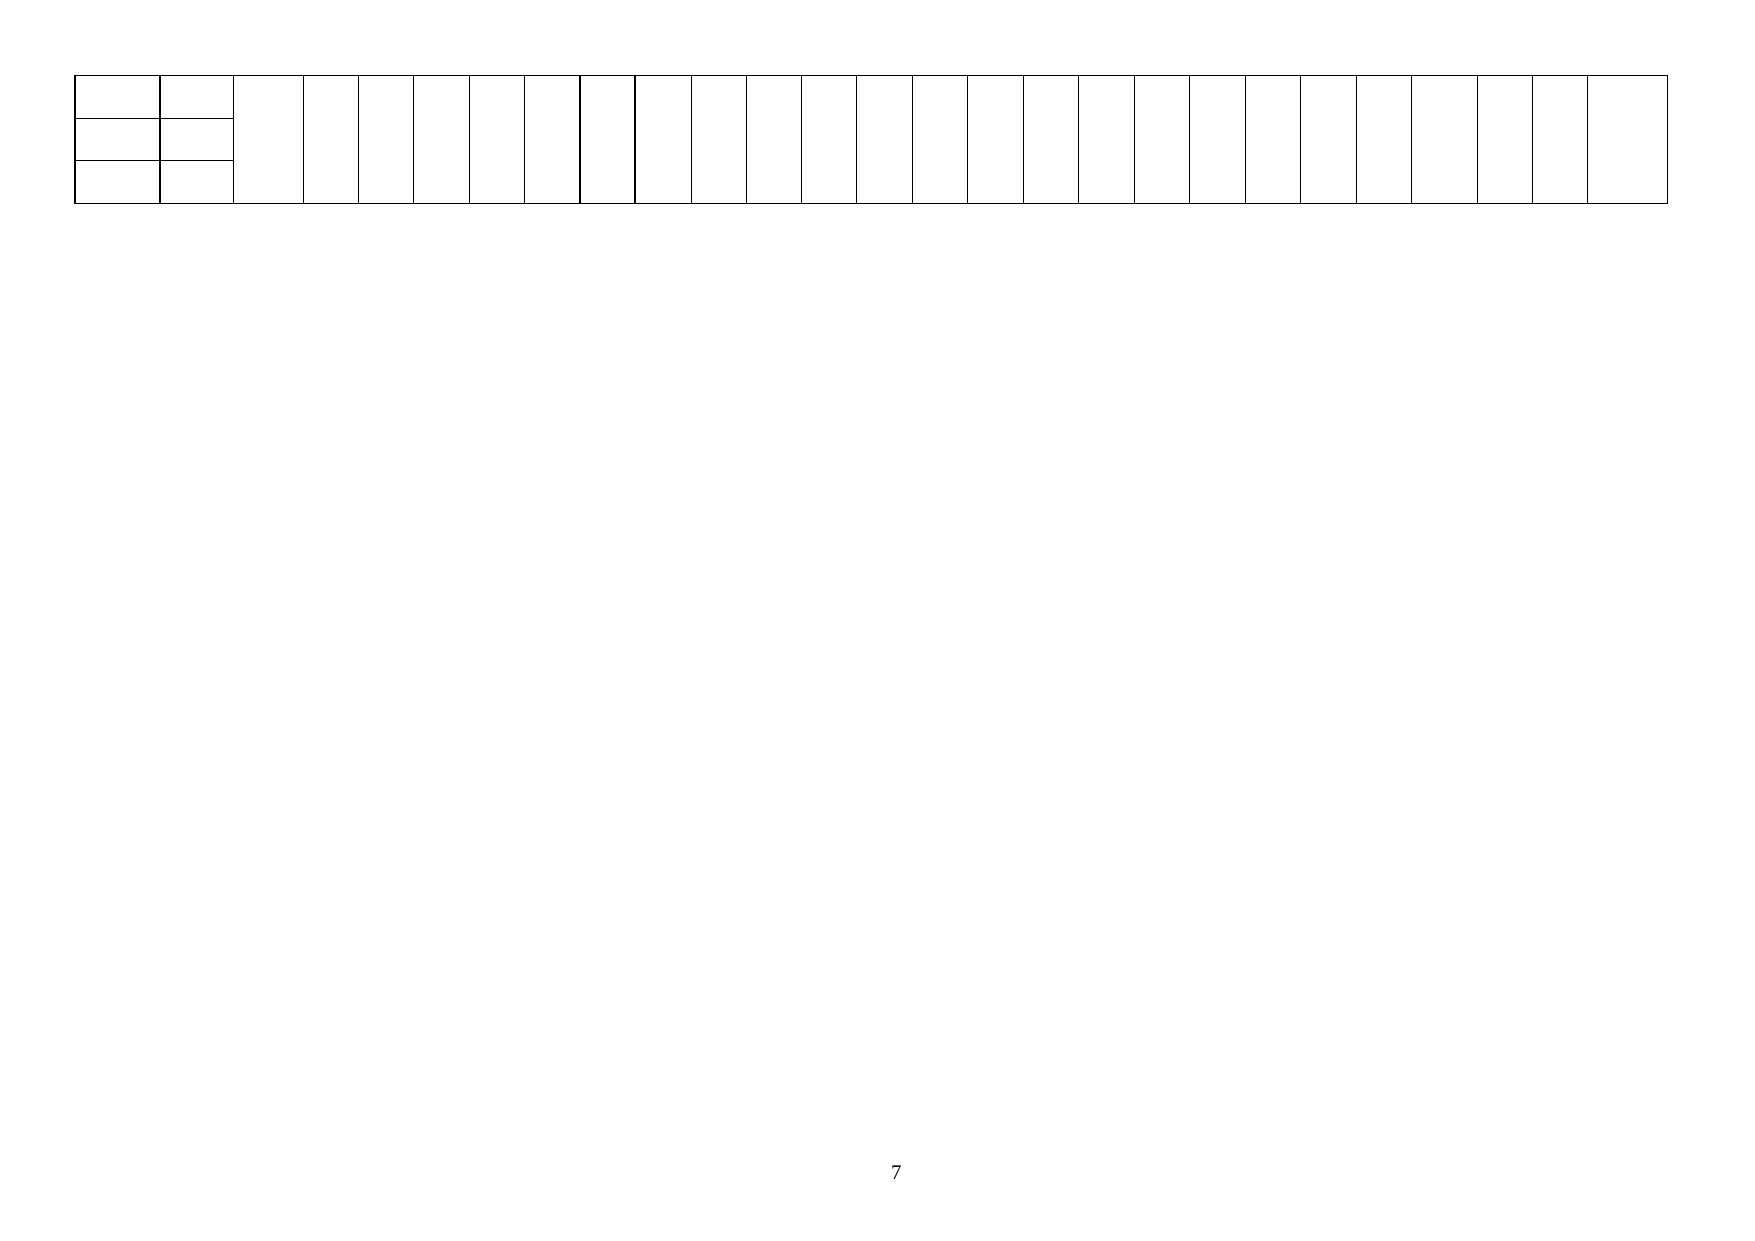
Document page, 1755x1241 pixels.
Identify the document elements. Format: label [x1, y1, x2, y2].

table_cell [1190, 76, 1245, 203]
table_cell [747, 76, 801, 203]
table_cell [1301, 76, 1356, 203]
table_cell [581, 76, 634, 203]
table_cell [857, 76, 912, 203]
table_cell [470, 76, 524, 203]
table_cell [1135, 76, 1189, 203]
table_cell [359, 76, 413, 203]
table_cell [161, 161, 233, 203]
table_cell [1478, 76, 1532, 203]
table_cell [1588, 76, 1667, 203]
table_cell [802, 76, 856, 203]
table_cell [161, 119, 233, 160]
table_cell [76, 161, 159, 203]
table_cell [636, 76, 691, 203]
table_cell [304, 76, 358, 203]
table_cell [1079, 76, 1134, 203]
table_cell [1024, 76, 1078, 203]
table_cell [161, 76, 233, 118]
table_cell [76, 76, 159, 118]
table_cell [968, 76, 1023, 203]
table_cell [525, 76, 579, 203]
table_cell [692, 76, 746, 203]
table_cell [1412, 76, 1477, 203]
table_cell [1246, 76, 1300, 203]
table_cell [913, 76, 967, 203]
table_cell [234, 76, 303, 203]
table_cell [76, 119, 159, 160]
table_cell [414, 76, 469, 203]
table_cell [1533, 76, 1587, 203]
table_cell [1357, 76, 1411, 203]
